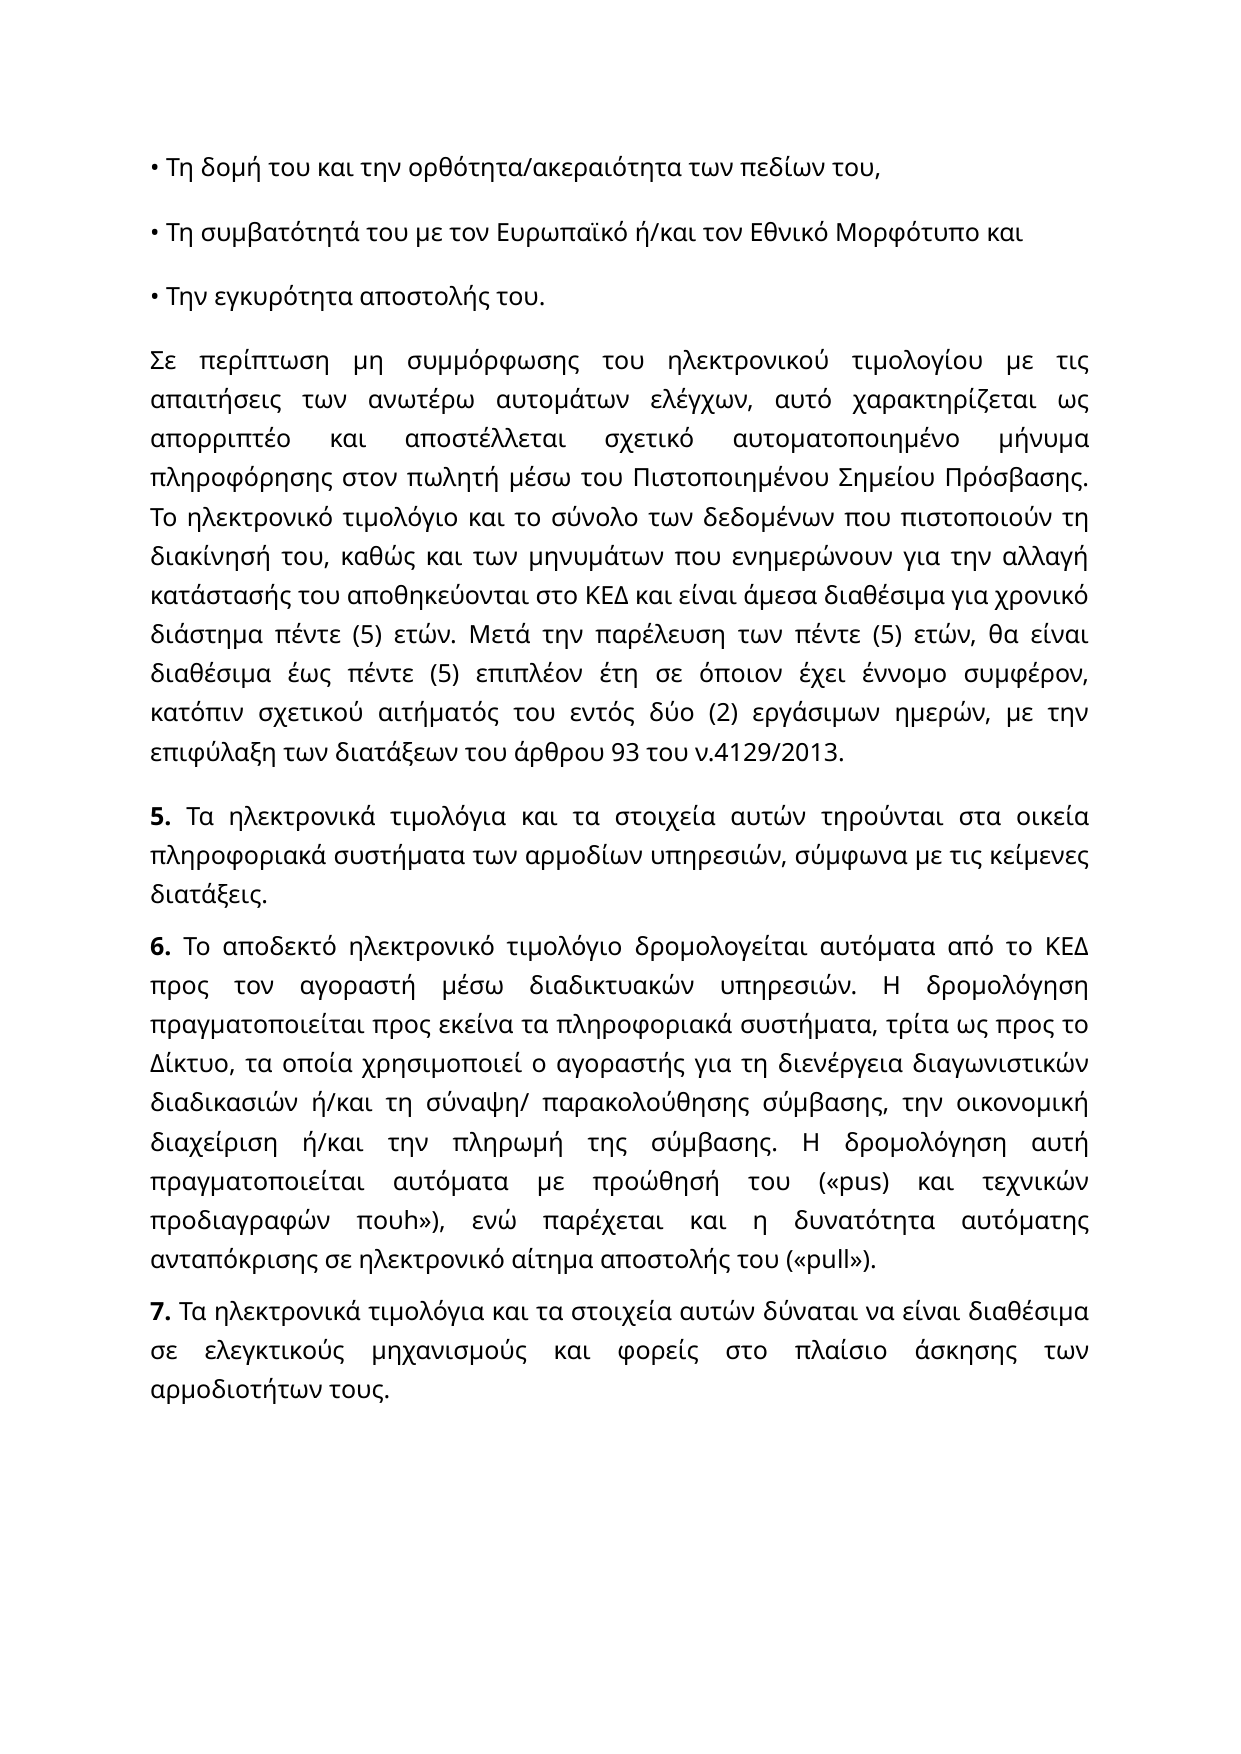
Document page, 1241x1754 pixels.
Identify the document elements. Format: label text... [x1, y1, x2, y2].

text 5. Τα ηλεκτρονικά τιμολόγια και τα στοιχεία αυτών τηρούνται στα οικεία πληροφοριακά συστήματα των αρμοδίων υπηρεσιών, σύμφωνα με τις κείμενες διατάξεις. [150, 798, 1090, 911]
text Σε περίπτωση μη συμμόρφωσης του ηλεκτρονικού τιμολογίου με τις απαιτήσεις των ανωτέρω αυτομάτων ελέγχων, αυτό χαρακτηρίζεται ως απορριπτέο και αποστέλλεται σχετικό αυτοματοποιημένο μήνυμα πληροφόρησης στον πωλητή μέσω του Πιστοποιημένου Σημείου Πρόσβασης. Το ηλεκτρονικό τιμολόγιο και το σύνολο των δεδομένων που πιστοποιούν τη διακίνησή του, καθώς και των μηνυμάτων που ενημερώνουν για την αλλαγή κατάστασής του αποθηκεύονται στο ΚΕΔ και είναι άμεσα διαθέσιμα για χρονικό διάστημα πέντε (5) ετών. Μετά την παρέλευση των πέντε (5) ετών, θα είναι διαθέσιμα έως πέντε (5) επιπλέον έτη σε όποιον έχει έννομο συμφέρον, κατόπιν σχετικού αιτήματός του εντός δύο (2) εργάσιμων ημερών, με την επιφύλαξη των διατάξεων του άρθρου 93 του ν.4129/2013. [150, 342, 1090, 768]
text • Τη συμβατότητά του με τον Ευρωπαϊκό ή/και τον Εθνικό Μορφότυπο και [150, 214, 1090, 248]
text • Τη δομή του και την ορθότητα/ακεραιότητα των πεδίων του, [150, 150, 1090, 184]
text 7. Τα ηλεκτρονικά τιμολόγια και τα στοιχεία αυτών δύναται να είναι διαθέσιμα σε ελεγκτικούς μηχανισμούς και φορείς στο πλαίσιο άσκησης των αρμοδιοτήτων τους. [150, 1293, 1090, 1406]
text 6. Το αποδεκτό ηλεκτρονικό τιμολόγιο δρομολογείται αυτόματα από το ΚΕΔ προς τον αγοραστή μέσω διαδικτυακών υπηρεσιών. Η δρομολόγηση πραγματοποιείται προς εκείνα τα πληροφοριακά συστήματα, τρίτα ως προς το Δίκτυο, τα οποία χρησιμοποιεί ο αγοραστής για τη διενέργεια διαγωνιστικών διαδικασιών ή/και τη σύναψη/ παρακολούθησης σύμβασης, την οικονομική διαχείριση ή/και την πληρωμή της σύμβασης. Η δρομολόγηση αυτή πραγματοποιείται αυτόματα με προώθησή του («pus) και τεχνικών προδιαγραφών πουh»), ενώ παρέχεται και η δυνατότητα αυτόματης ανταπόκρισης σε ηλεκτρονικό αίτημα αποστολής του («pull»). [150, 928, 1090, 1276]
text • Την εγκυρότητα αποστολής του. [150, 278, 1090, 312]
